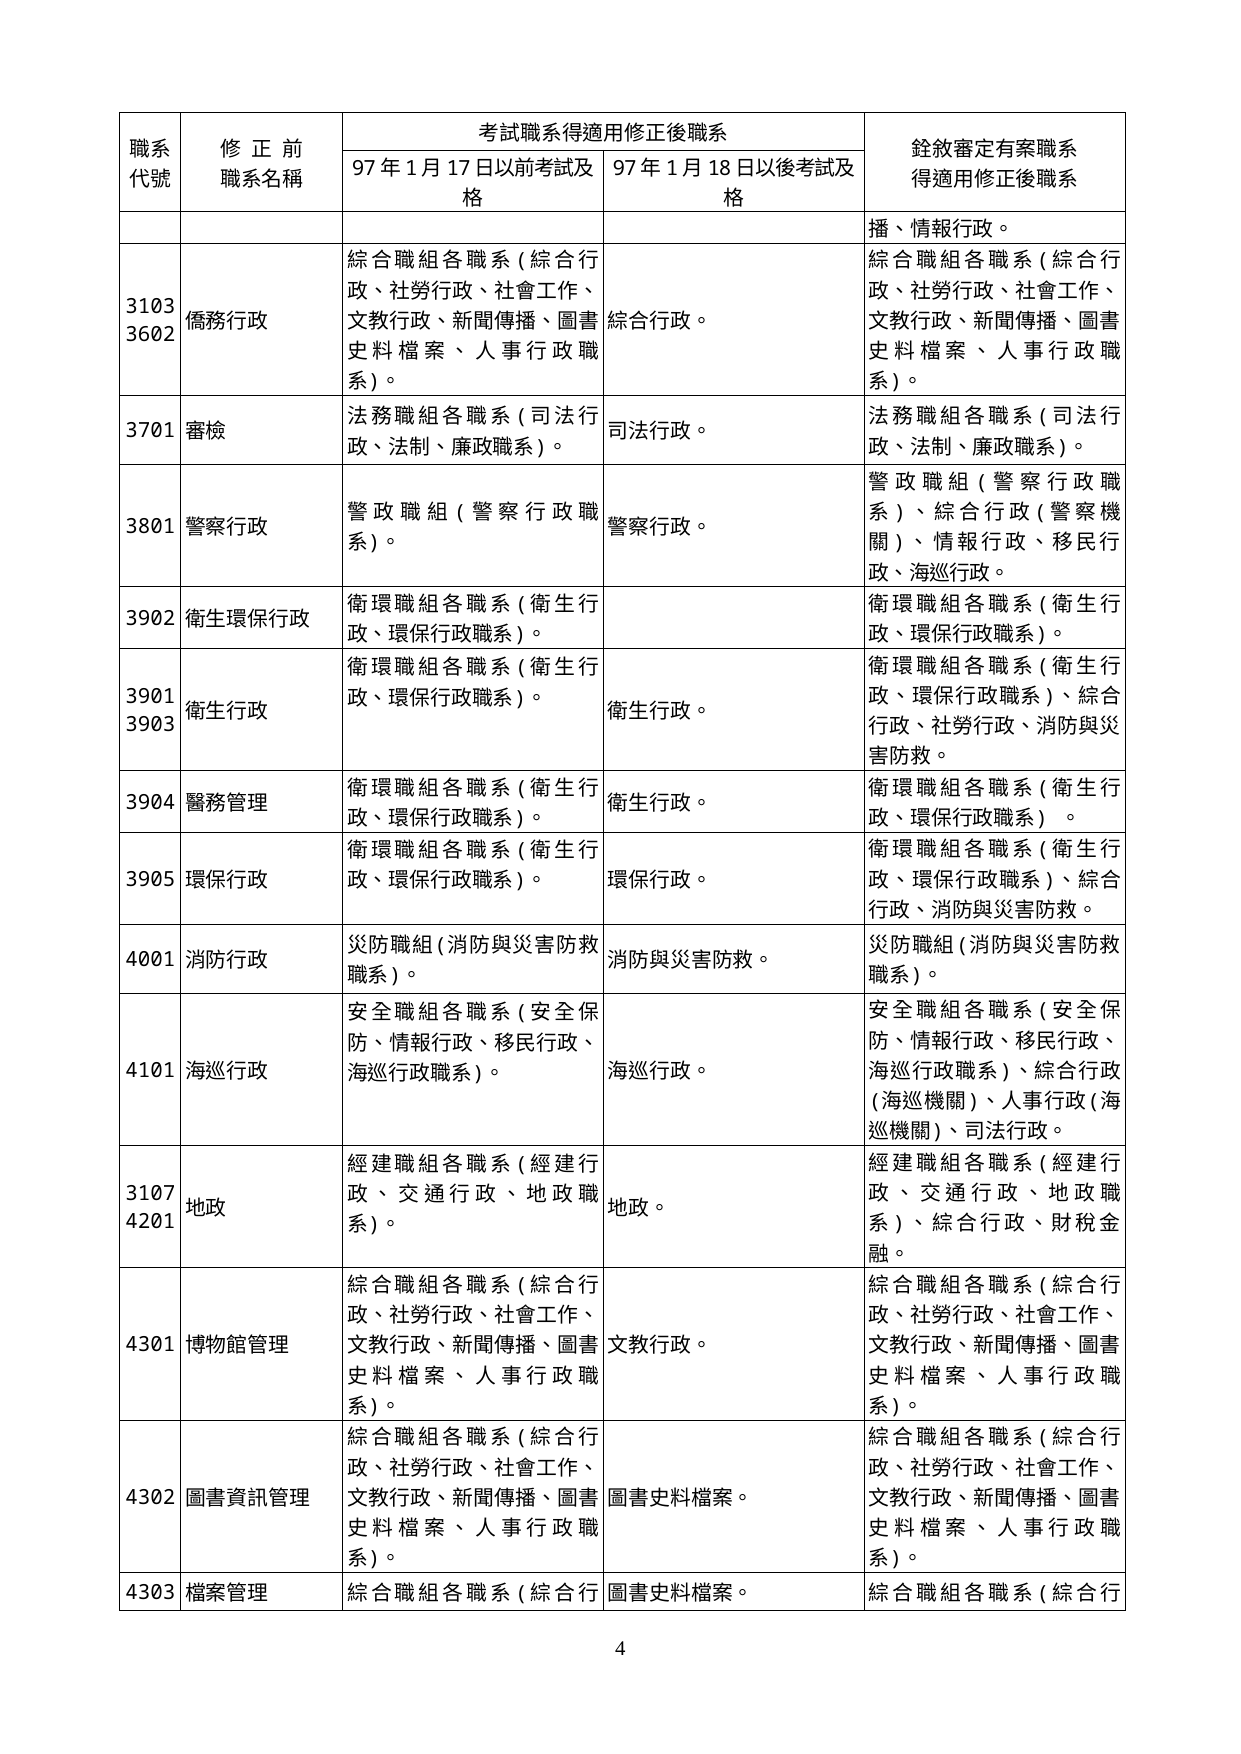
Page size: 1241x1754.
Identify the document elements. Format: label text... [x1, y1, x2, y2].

table_cell 圖書史料檔案。 [604, 1573, 864, 1610]
table_cell 綜合職組各職系(綜合行政、社勞行政、社會工作、文教行政、新聞傳播、圖書史料檔案、人事行政職系)。 [865, 1421, 1125, 1572]
table_cell 安全職組各職系(安全保防、情報行政、移民行政、海巡行政職系)、綜合行政(海巡機關)、人事行政(海巡機關)、司法行政。 [865, 994, 1125, 1145]
table_cell 圖書史料檔案。 [604, 1421, 864, 1572]
table_cell 安全職組各職系(安全保防、情報行政、移民行政、海巡行政職系)。 [343, 994, 603, 1145]
table_cell [343, 212, 603, 242]
table_cell 衛生行政。 [604, 649, 864, 770]
table_cell 僑務行政 [181, 244, 342, 395]
table_cell 文教行政。 [604, 1268, 864, 1419]
table_cell 衛環職組各職系(衛生行政、環保行政職系)、綜合行政、消防與災害防救。 [865, 833, 1125, 923]
table_cell 綜合職組各職系(綜合行政、社勞行政、社會工作、文教行政、新聞傳播、圖書史料檔案、人事行政職系)。 [343, 1421, 603, 1572]
table_cell 97年1月18日以後考試及格 [604, 151, 864, 211]
table_cell 衛環職組各職系(衛生行政、環保行政職系)。 [343, 649, 603, 770]
table_cell 圖書資訊管理 [181, 1421, 342, 1572]
table_header 修 正 前 職系名稱 [181, 113, 342, 211]
table_cell 4303 [120, 1573, 180, 1610]
table_cell 環保行政。 [604, 833, 864, 923]
table_cell [181, 212, 342, 242]
table_cell 環保行政 [181, 833, 342, 923]
table_cell [604, 587, 864, 648]
table_cell 法務職組各職系(司法行政、法制、廉政職系)。 [343, 396, 603, 464]
table_cell 綜合職組各職系(綜合行 [343, 1573, 603, 1610]
table_cell 博物館管理 [181, 1268, 342, 1419]
table_cell 衛生行政 [181, 649, 342, 770]
table_cell 3901 3903 [120, 649, 180, 770]
table_cell 3902 [120, 587, 180, 648]
table_cell 綜合行政。 [604, 244, 864, 395]
table_cell 衛環職組各職系(衛生行政、環保行政職系)。 [865, 587, 1125, 648]
table_cell 4301 [120, 1268, 180, 1419]
table_cell 播、情報行政。 [865, 212, 1125, 242]
table_cell 警政職組(警察行政職系)、綜合行政(警察機關)、情報行政、移民行政、海巡行政。 [865, 465, 1125, 586]
table_cell 衛生行政。 [604, 771, 864, 832]
table_cell 綜合職組各職系(綜合行政、社勞行政、社會工作、文教行政、新聞傳播、圖書史料檔案、人事行政職系)。 [865, 1268, 1125, 1419]
table_cell 警政職組(警察行政職系)。 [343, 465, 603, 586]
table_cell [604, 212, 864, 242]
table_cell 97年1月17日以前考試及格 [343, 151, 603, 211]
table_cell 綜合職組各職系(綜合行政、社勞行政、社會工作、文教行政、新聞傳播、圖書史料檔案、人事行政職系)。 [343, 244, 603, 395]
table_cell 經建職組各職系(經建行政、交通行政、地政職系)。 [343, 1146, 603, 1267]
table_cell 海巡行政。 [604, 994, 864, 1145]
table_cell 審檢 [181, 396, 342, 464]
table_header 職系代號 [120, 113, 180, 211]
table_cell 4101 [120, 994, 180, 1145]
table_cell 3107 4201 [120, 1146, 180, 1267]
table_cell 災防職組(消防與災害防救職系)。 [865, 925, 1125, 993]
table_cell 衛環職組各職系(衛生行政、環保行政職系)。 [343, 833, 603, 923]
table_cell [120, 212, 180, 242]
table_cell 衛環職組各職系(衛生行政、環保行政職系)。 [343, 771, 603, 832]
table_cell 3905 [120, 833, 180, 923]
table_cell 警察行政 [181, 465, 342, 586]
table_cell 4302 [120, 1421, 180, 1572]
table_header 銓敘審定有案職系 得適用修正後職系 [865, 113, 1125, 211]
table_cell 3103 3602 [120, 244, 180, 395]
table_cell 衛生環保行政 [181, 587, 342, 648]
table_cell 消防行政 [181, 925, 342, 993]
table_cell 地政。 [604, 1146, 864, 1267]
table_cell 檔案管理 [181, 1573, 342, 1610]
table_cell 警察行政。 [604, 465, 864, 586]
table_cell 綜合職組各職系(綜合行政、社勞行政、社會工作、文教行政、新聞傳播、圖書史料檔案、人事行政職系)。 [343, 1268, 603, 1419]
table_cell 法務職組各職系(司法行政、法制、廉政職系)。 [865, 396, 1125, 464]
table_cell 醫務管理 [181, 771, 342, 832]
table_cell 綜合職組各職系(綜合行政、社勞行政、社會工作、文教行政、新聞傳播、圖書史料檔案、人事行政職系)。 [865, 244, 1125, 395]
table_cell 司法行政。 [604, 396, 864, 464]
table_cell 3701 [120, 396, 180, 464]
table_cell 3904 [120, 771, 180, 832]
table_cell 衛環職組各職系(衛生行政、環保行政職系)、綜合行政、社勞行政、消防與災害防救。 [865, 649, 1125, 770]
table_cell 4001 [120, 925, 180, 993]
table_cell 地政 [181, 1146, 342, 1267]
table_cell 消防與災害防救。 [604, 925, 864, 993]
table_cell 災防職組(消防與災害防救職系)。 [343, 925, 603, 993]
table_cell 經建職組各職系(經建行政、交通行政、地政職系)、綜合行政、財稅金融。 [865, 1146, 1125, 1267]
table_cell 綜合職組各職系(綜合行 [865, 1573, 1125, 1610]
table_cell 衛環職組各職系(衛生行政、環保行政職系)。 [343, 587, 603, 648]
table_cell 3801 [120, 465, 180, 586]
table_cell 衛環職組各職系(衛生行政、環保行政職系) 。 [865, 771, 1125, 832]
table_cell 海巡行政 [181, 994, 342, 1145]
table_header 考試職系得適用修正後職系 [343, 113, 864, 150]
